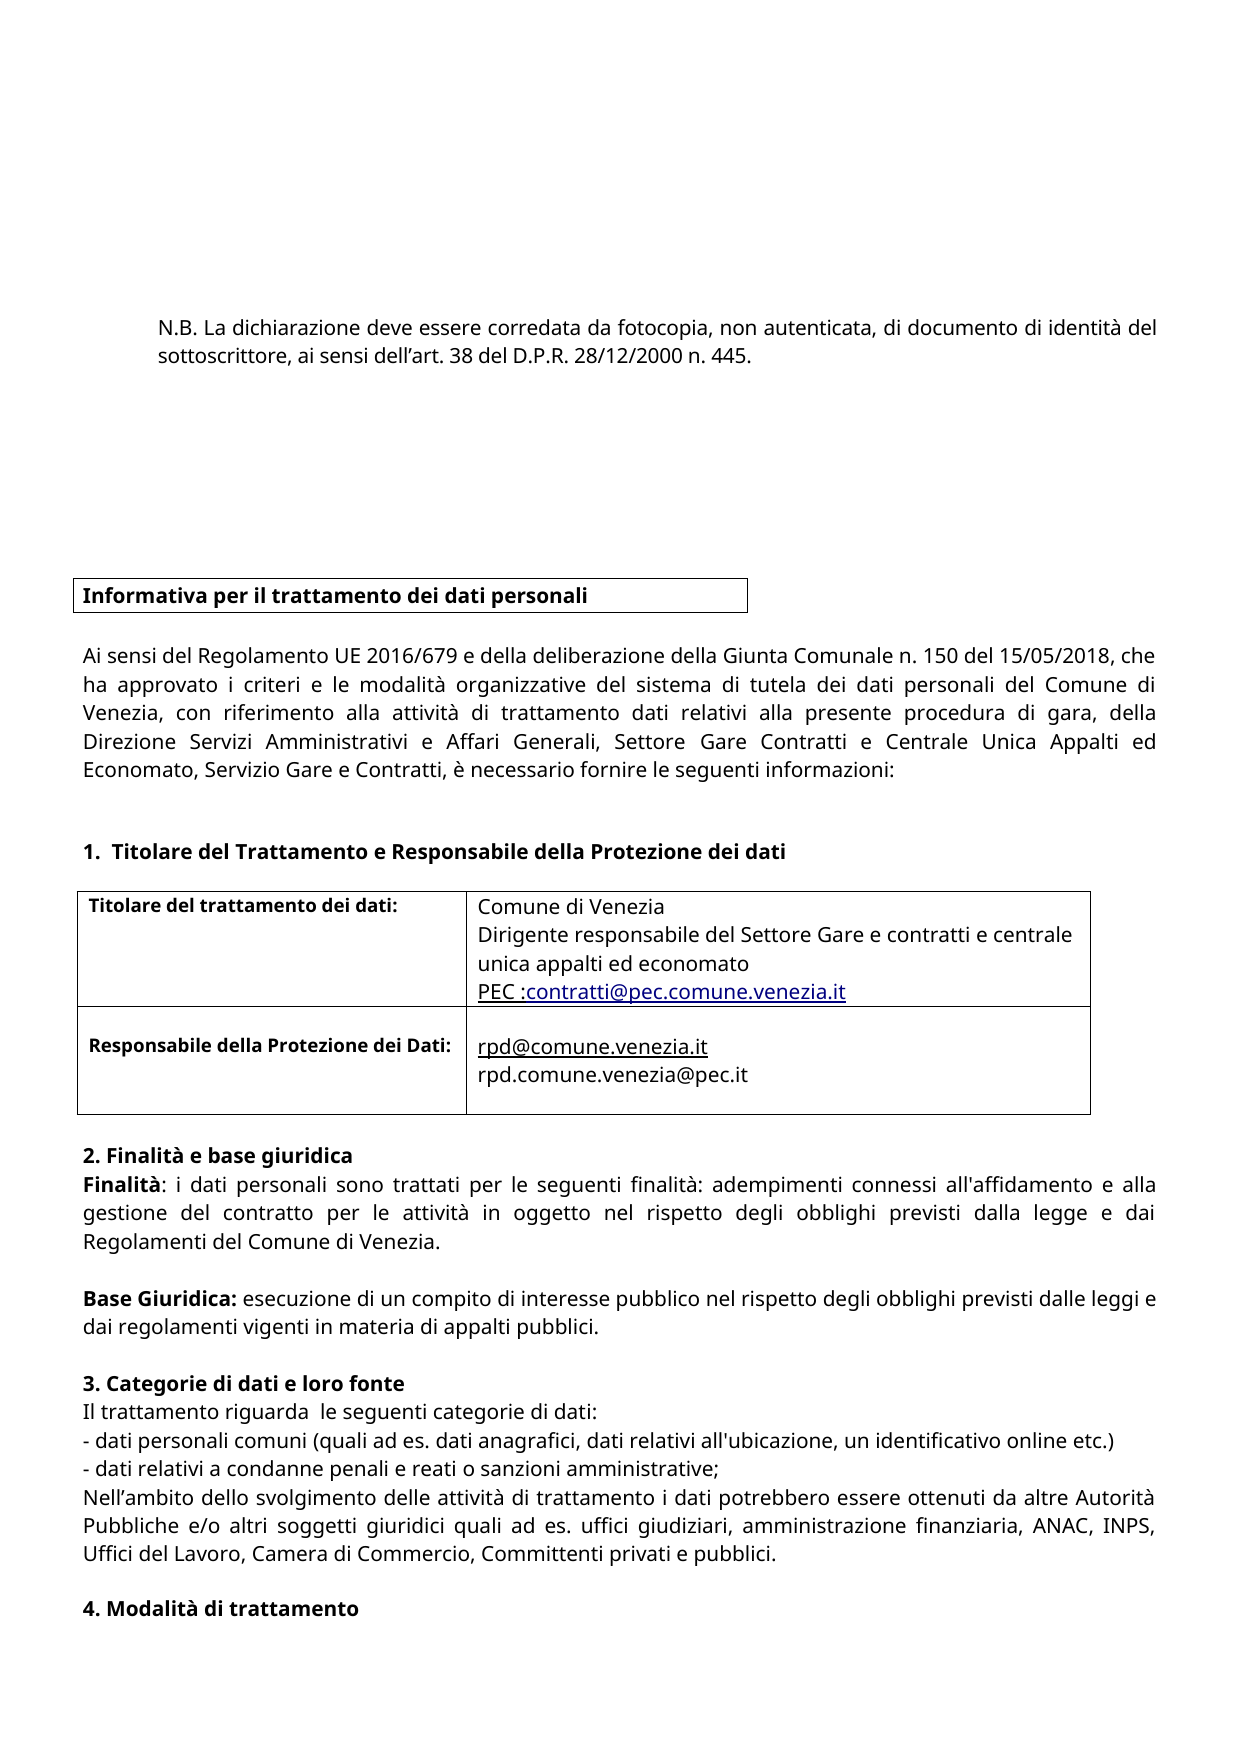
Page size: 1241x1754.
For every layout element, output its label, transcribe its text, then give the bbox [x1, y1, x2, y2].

text Informativa per il trattamento dei dati personali [74, 579, 747, 612]
table_header Comune di Venezia Dirigente responsabile del Settore Gare e contratti e centrale unica appalti ed economato PEC :contratti@pec.comune.venezia.it [467, 892, 1090, 1006]
text 4. Modalità di trattamento [83, 1594, 1157, 1623]
table_cell Responsabile della Protezione dei Dati: [78, 1007, 466, 1114]
text Finalità: i dati personali sono trattati per le seguenti finalità: adempimenti connessi all'affidamento e alla gestione del contratto per le attività in oggetto nel rispetto degli obblighi previsti dalla legge e dai Regolamenti del Comune di Venezia. [83, 1170, 1157, 1255]
text 1. Titolare del Trattamento e Responsabile della Protezione dei dati [83, 837, 1157, 866]
text Base Giuridica: esecuzione di un compito di interesse pubblico nel rispetto degli obblighi previsti dalle leggi e dai regolamenti vigenti in materia di appalti pubblici. [83, 1284, 1157, 1341]
text Il trattamento riguarda le seguenti categorie di dati: [83, 1397, 1157, 1426]
list N.B. La dichiarazione deve essere corredata da fotocopia, non autenticata, di documento di identità del sottoscrittore, ai sensi dell’art. 38 del D.P.R. 28/12/2000 n. 445. [120, 313, 1157, 369]
table_cell rpd@comune.venezia.it rpd.comune.venezia@pec.it [467, 1007, 1090, 1114]
text 3. Categorie di dati e loro fonte [83, 1369, 1157, 1397]
text - dati personali comuni (quali ad es. dati anagrafici, dati relativi all'ubicazione, un identificativo online etc.) [83, 1426, 1157, 1454]
list 2. Finalità e base giuridica [0, 1141, 1157, 1170]
table_header Titolare del trattamento dei dati: [78, 892, 466, 1006]
text Nell’ambito dello svolgimento delle attività di trattamento i dati potrebbero essere ottenuti da altre Autorità Pubbliche e/o altri soggetti giuridici quali ad es. uffici giudiziari, amministrazione finanziaria, ANAC, INPS, Uffici del Lavoro, Camera di Commercio, Committenti privati e pubblici. [83, 1483, 1157, 1568]
text Ai sensi del Regolamento UE 2016/679 e della deliberazione della Giunta Comunale n. 150 del 15/05/2018, che ha approvato i criteri e le modalità organizzative del sistema di tutela dei dati personali del Comune di Venezia, con riferimento alla attività di trattamento dati relativi alla presente procedura di gara, della Direzione Servizi Amministrativi e Affari Generali, Settore Gare Contratti e Centrale Unica Appalti ed Economato, Servizio Gare e Contratti, è necessario fornire le seguenti informazioni: [83, 641, 1157, 784]
text - dati relativi a condanne penali e reati o sanzioni amministrative; [83, 1454, 1157, 1483]
